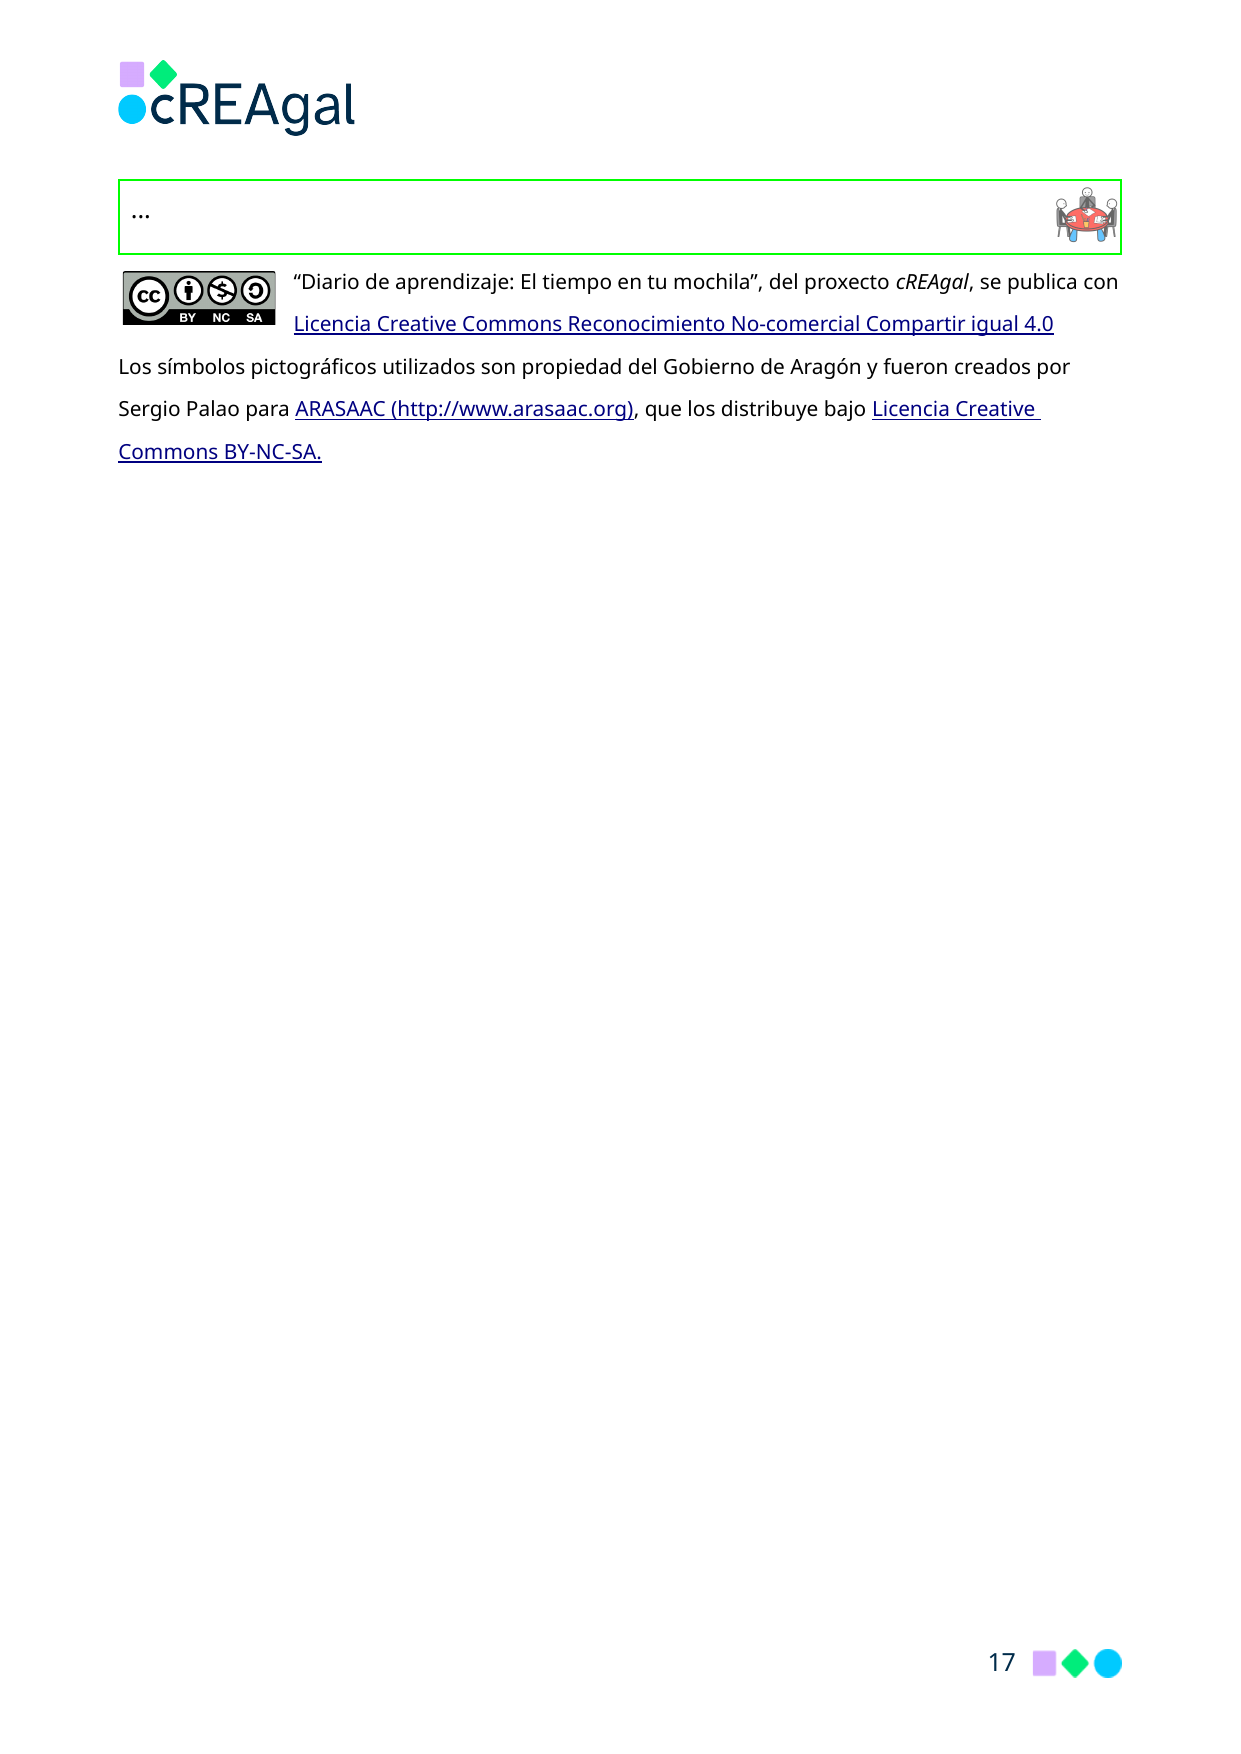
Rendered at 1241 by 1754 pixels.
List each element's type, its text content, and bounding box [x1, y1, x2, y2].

picture [1032, 1649, 1105, 1678]
text Los símbolos pictográficos utilizados son propiedad del Gobierno de Aragón y fueron creados por Sergio Palao para ARASAAC (http://www.arasaac.org), que los distribuye bajo Licencia Creative Commons BY-NC-SA. [118, 352, 1122, 466]
table_header ... [120, 181, 1120, 253]
text “Diario de aprendizaje: El tiempo en tu mochila”, del proxecto cREAgal, se publica con Licencia Creative Commons Reconocimiento No-comercial Compartir igual 4.0 [118, 267, 1122, 338]
picture [122, 271, 276, 325]
picture [1111, 1666, 1122, 1678]
picture [118, 60, 355, 136]
picture [1112, 1649, 1122, 1660]
